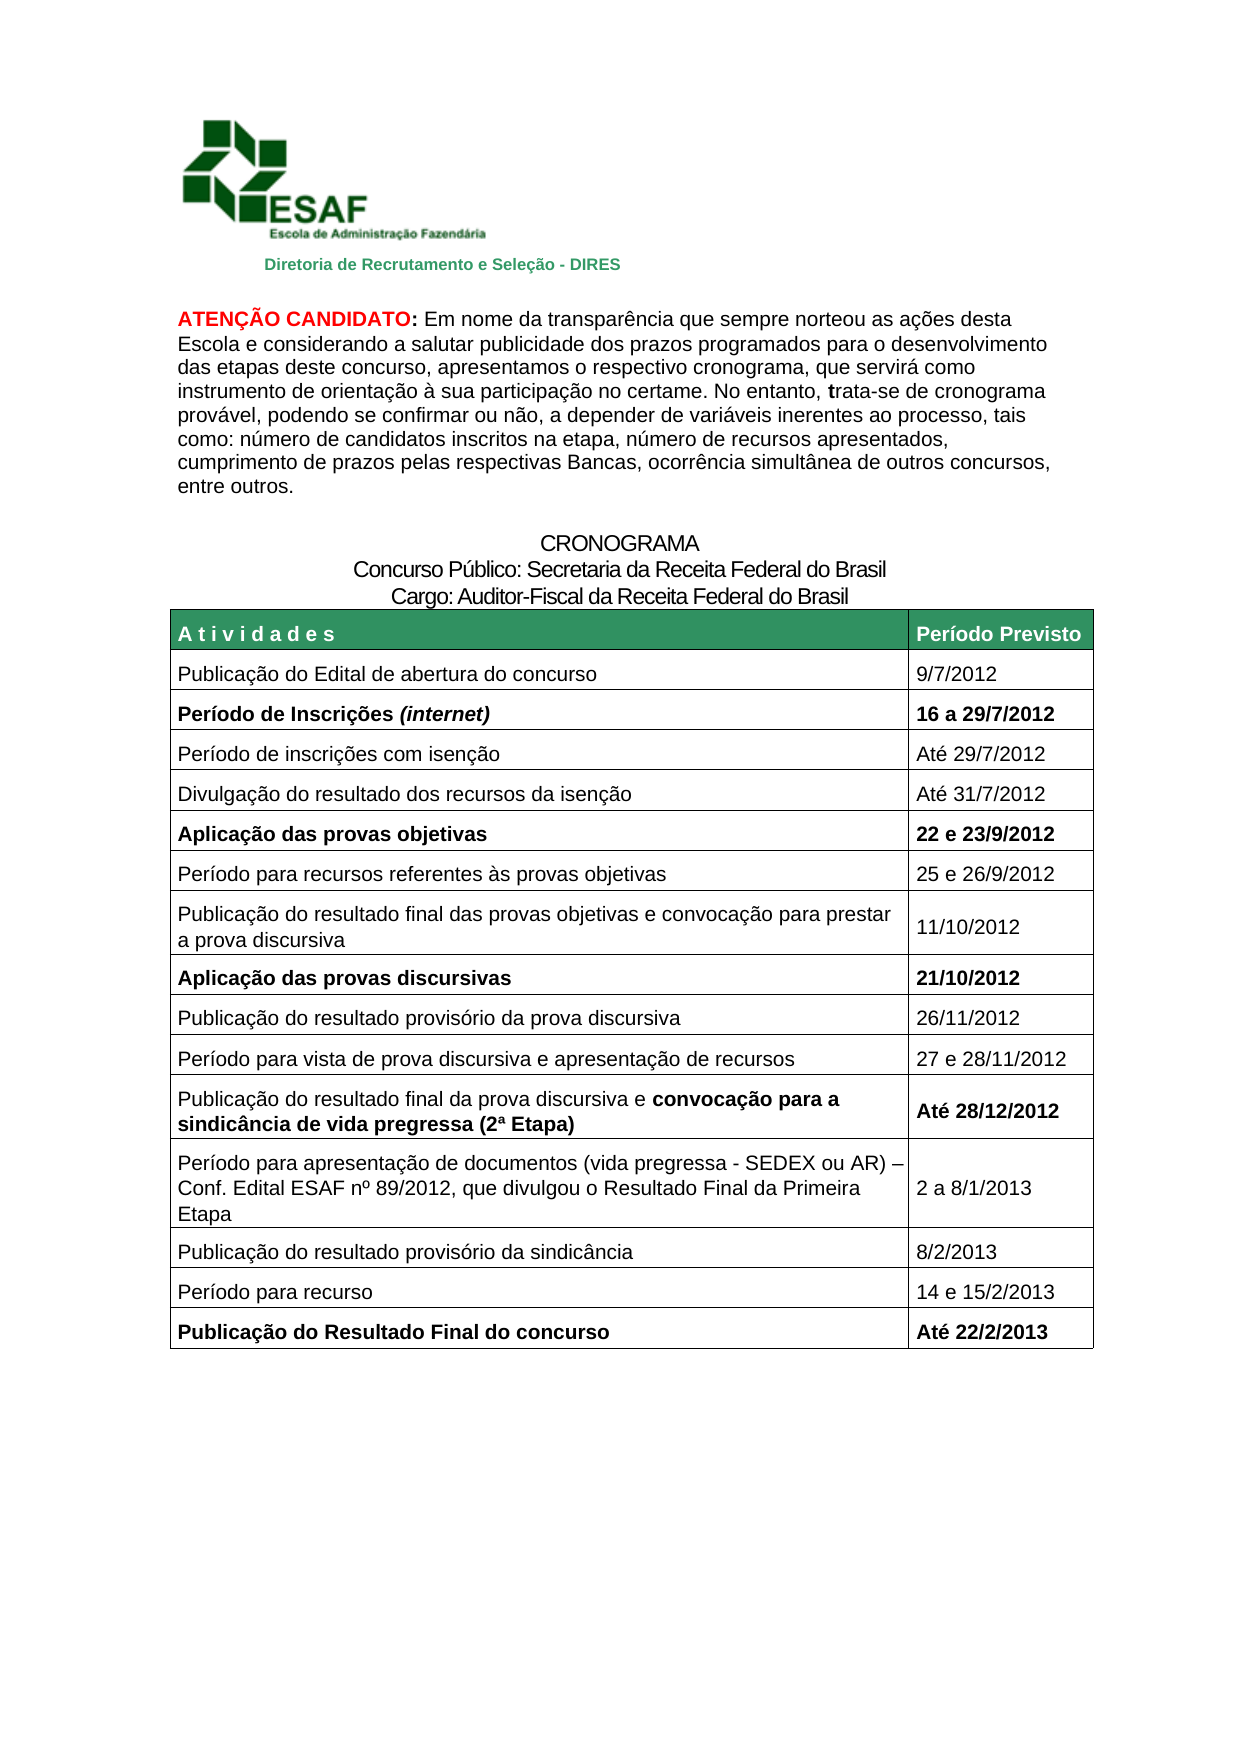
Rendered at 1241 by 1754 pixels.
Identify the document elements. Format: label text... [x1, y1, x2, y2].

table_header A t i v i d a d e s [171, 610, 908, 649]
table_cell 22 e 23/9/2012 [909, 811, 1093, 849]
table_cell Aplicação das provas discursivas [171, 955, 908, 993]
table_cell Publicação do Resultado Final do concurso [171, 1308, 908, 1347]
table_cell Período de Inscrições (internet) [171, 690, 908, 729]
table_cell Período para apresentação de documentos (vida pregressa - SEDEX ou AR) – Conf. Edital ESAF nº 89/2012, que divulgou o Resultado Final da Primeira Etapa [171, 1139, 908, 1227]
table_cell 21/10/2012 [909, 955, 1093, 993]
table_cell Divulgação do resultado dos recursos da isenção [171, 770, 908, 809]
text Cargo: Auditor-Fiscal da Receita Federal do Brasil [177, 583, 1063, 609]
table_cell 27 e 28/11/2012 [909, 1035, 1093, 1074]
table_cell 25 e 26/9/2012 [909, 851, 1093, 889]
table_cell Até 31/7/2012 [909, 770, 1093, 809]
table_cell Até 29/7/2012 [909, 730, 1093, 769]
table_cell 9/7/2012 [909, 650, 1093, 689]
table_cell Publicação do resultado provisório da prova discursiva [171, 995, 908, 1034]
table_cell 26/11/2012 [909, 995, 1093, 1034]
text ATENÇÃO CANDIDATO: Em nome da transparência que sempre norteou as ações desta Escola e considerando a salutar publicidade dos prazos programados para o desenvolvimento das etapas deste concurso, apresentamos o respectivo cronograma, que servirá como instrumento de orientação à sua participação no certame. No entanto, trata-se de cronograma provável, podendo se confirmar ou não, a depender de variáveis inerentes ao processo, tais como: número de candidatos inscritos na etapa, número de recursos apresentados, cumprimento de prazos pelas respectivas Bancas, ocorrência simultânea de outros concursos, entre outros. [177, 308, 1063, 498]
table_cell 2 a 8/1/2013 [909, 1139, 1093, 1227]
text CRONOGRAMA [177, 530, 1063, 556]
table_header Período Previsto [909, 610, 1093, 649]
table_cell 11/10/2012 [909, 891, 1093, 953]
table_cell Publicação do resultado final da prova discursiva e convocação para a sindicância de vida pregressa (2ª Etapa) [171, 1075, 908, 1138]
table_cell 14 e 15/2/2013 [909, 1268, 1093, 1307]
table_cell Período para recurso [171, 1268, 908, 1307]
text Diretoria de Recrutamento e Seleção - DIRES [177, 251, 1063, 275]
table_cell Publicação do resultado final das provas objetivas e convocação para prestar a prova discursiva [171, 891, 908, 953]
table_cell Período para vista de prova discursiva e apresentação de recursos [171, 1035, 908, 1074]
table_cell Até 28/12/2012 [909, 1075, 1093, 1138]
table_cell Até 22/2/2013 [909, 1308, 1093, 1347]
table_cell 8/2/2013 [909, 1228, 1093, 1267]
table_cell Aplicação das provas objetivas [171, 811, 908, 849]
table_cell Período para recursos referentes às provas objetivas [171, 851, 908, 889]
table_cell Período de inscrições com isenção [171, 730, 908, 769]
text Concurso Público: Secretaria da Receita Federal do Brasil [177, 556, 1063, 583]
table_cell Publicação do Edital de abertura do concurso [171, 650, 908, 689]
table_cell Publicação do resultado provisório da sindicância [171, 1228, 908, 1267]
table_cell 16 a 29/7/2012 [909, 690, 1093, 729]
